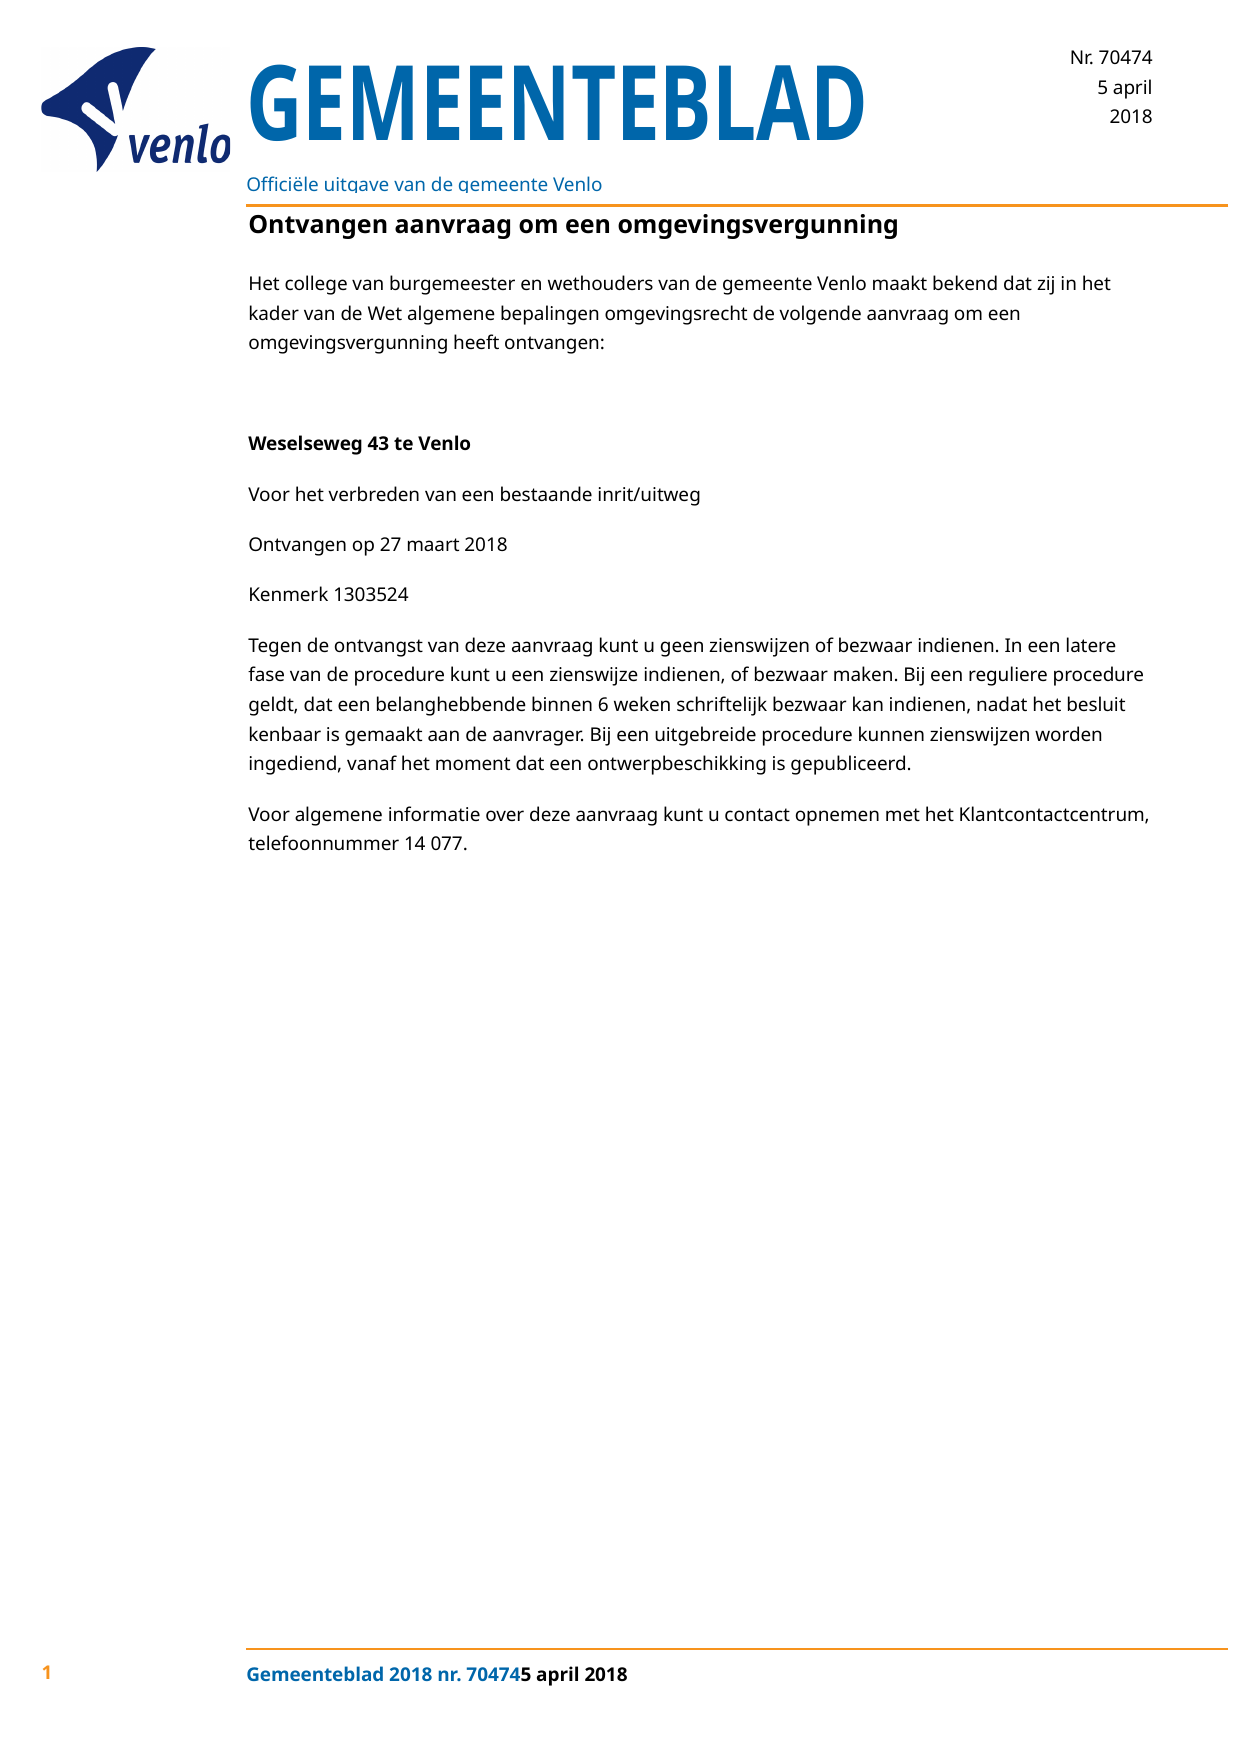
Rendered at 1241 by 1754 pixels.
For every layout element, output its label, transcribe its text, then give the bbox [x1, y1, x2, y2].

text Voor het verbreden van een bestaande inrit/uitweg [248, 481, 1152, 506]
text Ontvangen op 27 maart 2018 [248, 531, 1152, 557]
text Tegen de ontvangst van deze aanvraag kunt u geen zienswijzen of bezwaar indienen. In een latere fase van de procedure kunt u een zienswijze indienen, of bezwaar maken. Bij een reguliere procedure geldt, dat een belanghebbende binnen 6 weken schriftelijk bezwaar kan indienen, nadat het besluit kenbaar is gemaakt aan de aanvrager. Bij een uitgebreide procedure kunnen zienswijzen worden ingediend, vanaf het moment dat een ontwerpbeschikking is gepubliceerd. [248, 632, 1152, 776]
text Kenmerk 1303524 [248, 582, 1152, 607]
text Weselseweg 43 te Venlo [248, 430, 1152, 456]
picture [41, 47, 231, 172]
text Het college van burgemeester en wethouders van de gemeente Venlo maakt bekend dat zij in het kader van de Wet algemene bepalingen omgevingsrecht de volgende aanvraag om een omgevingsvergunning heeft ontvangen: [248, 270, 1152, 355]
text Ontvangen aanvraag om een omgevingsvergunning [248, 207, 1152, 241]
text Voor algemene informatie over deze aanvraag kunt u contact opnemen met het Klantcontactcentrum, telefoonnummer 14 077. [248, 801, 1152, 856]
